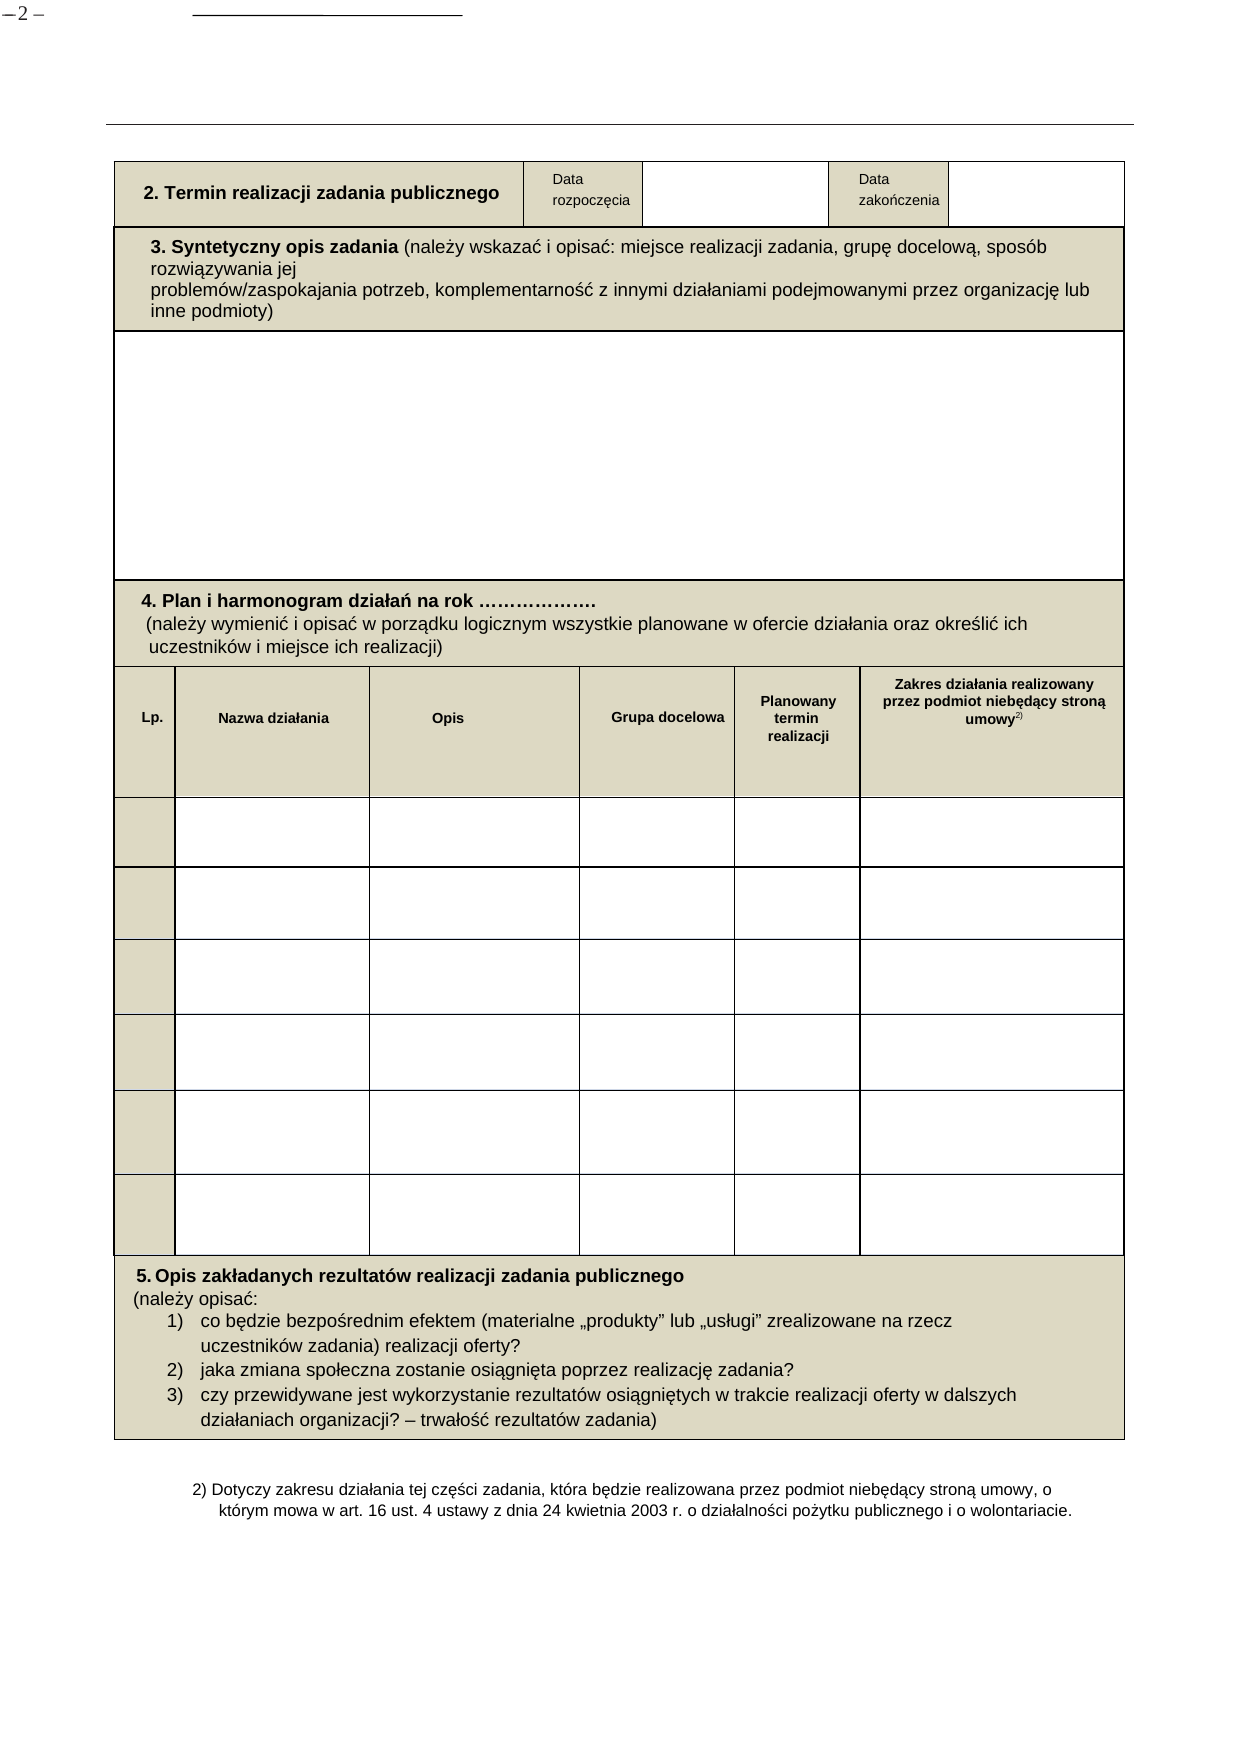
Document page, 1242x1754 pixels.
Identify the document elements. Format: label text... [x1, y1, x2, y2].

text 2) Dotyczy zakresu działania tej części zadania, która będzie realizowana przez podmiot niebędący stroną umowy, o którym mowa w art. 16 ust. 4 ustawy z dnia 24 kwietnia 2003 r. o działalności pożytku publicznego i o wolontariacie. [192, 1480, 1096, 1520]
table_cell [735, 1175, 859, 1254]
table_cell [115, 1091, 174, 1173]
table_cell Nazwa działania [176, 667, 369, 796]
table_cell [176, 798, 369, 866]
table_cell [176, 940, 369, 1013]
table_header Data zakończenia [829, 162, 948, 226]
table_cell [580, 940, 734, 1013]
table_cell [115, 868, 174, 938]
table_cell Planowany termin realizacji [735, 667, 859, 796]
table_header [643, 162, 828, 226]
table_header Data rozpoczęcia [524, 162, 642, 226]
table_cell [580, 1015, 734, 1089]
table_cell [735, 1091, 859, 1173]
table_cell [580, 1091, 734, 1173]
table_cell 4. Plan i harmonogram działań na rok ………………. (należy wymienić i opisać w porządku logicznym wszystkie planowane w ofercie działania oraz określić ich uczestników i miejsce ich realizacji) [115, 581, 1123, 666]
table_cell [580, 868, 734, 938]
table_cell [861, 1091, 1123, 1173]
table_cell [735, 1015, 859, 1089]
table_cell [176, 1091, 369, 1173]
table_cell [370, 1091, 579, 1173]
table_header [949, 162, 1124, 226]
table_cell [370, 868, 579, 938]
table_cell Opis [370, 667, 579, 796]
table_cell [176, 1175, 369, 1254]
table_cell [735, 798, 859, 866]
table_cell [861, 940, 1123, 1013]
table_cell [115, 798, 174, 866]
table_cell [115, 332, 1123, 579]
table_cell [861, 868, 1123, 938]
table_cell [115, 1175, 174, 1254]
table_cell [735, 868, 859, 938]
table_cell Zakres działania realizowany przez podmiot niebędący stroną umowy2) [861, 667, 1123, 796]
table_cell Grupa docelowa [580, 667, 734, 796]
table_cell Opis zakładanych rezultatów realizacji zadania publicznego (należy opisać: co będzie bezpośrednim efektem (materialne „produkty” lub „usługi” zrealizowane na rzecz uczestników zadania) realizacji oferty? jaka zmiana społeczna zostanie osiągnięta poprzez realizację zadania? czy przewidywane jest wykorzystanie rezultatów osiągniętych w trakcie realizacji oferty w dalszych działaniach organizacji? – trwałość rezultatów zadania) [115, 1256, 1124, 1439]
table_cell [735, 940, 859, 1013]
table_cell Lp. [115, 667, 174, 796]
table_cell [580, 1175, 734, 1254]
table_header 2. Termin realizacji zadania publicznego [115, 162, 523, 226]
table_cell [580, 798, 734, 866]
table_cell [370, 1175, 579, 1254]
table_cell [861, 1175, 1123, 1254]
table_cell [370, 940, 579, 1013]
table_cell [370, 1015, 579, 1089]
table_cell [861, 1015, 1123, 1089]
table_cell [176, 1015, 369, 1089]
table_cell [115, 940, 174, 1013]
table_cell [176, 868, 369, 938]
table_cell [370, 798, 579, 866]
table_cell 3. Syntetyczny opis zadania (należy wskazać i opisać: miejsce realizacji zadania, grupę docelową, sposób rozwiązywania jej problemów/zaspokajania potrzeb, komplementarność z innymi działaniami podejmowanymi przez organizację lub inne podmioty) [115, 228, 1123, 330]
table_cell [115, 1015, 174, 1089]
table_cell [861, 798, 1123, 866]
